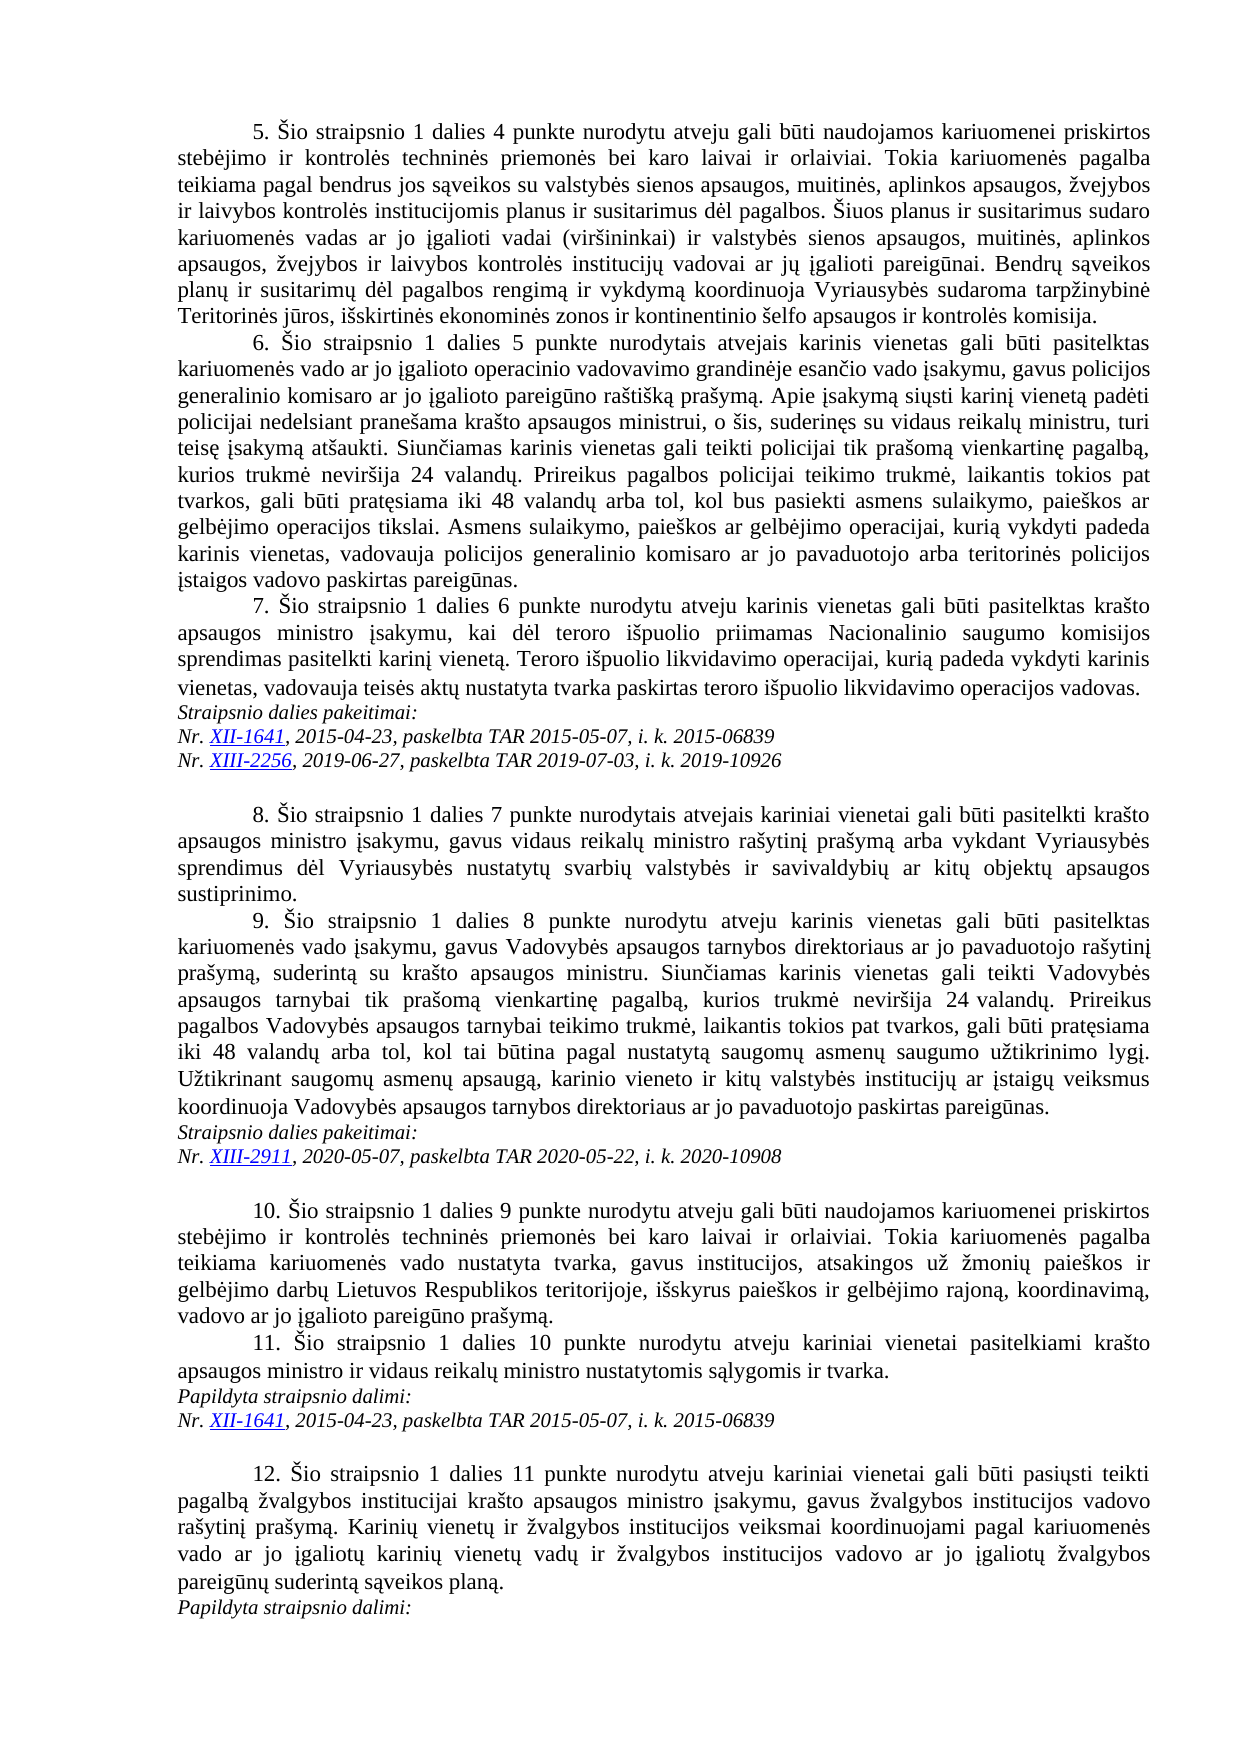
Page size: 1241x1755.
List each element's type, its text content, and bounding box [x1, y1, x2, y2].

text 10. Šio straipsnio 1 dalies 9 punkte nurodytu atveju gali būti naudojamos kariuomenei priskirtos stebėjimo ir kontrolės techninės priemonės bei karo laivai ir orlaiviai. Tokia kariuomenės pagalba teikiama kariuomenės vado nustatyta tvarka, gavus institucijos, atsakingos už žmonių paieškos ir gelbėjimo darbų Lietuvos Respublikos teritorijoje, išskyrus paieškos ir gelbėjimo rajoną, koordinavimą, vadovo ar jo įgalioto pareigūno prašymą. [177, 1197, 1152, 1328]
text Nr. XIII-2256, 2019-06-27, paskelbta TAR 2019-07-03, i. k. 2019-10926 [177, 748, 1152, 772]
text Papildyta straipsnio dalimi: [177, 1384, 1152, 1408]
text Straipsnio dalies pakeitimai: [177, 1120, 1152, 1144]
text 9. Šio straipsnio 1 dalies 8 punkte nurodytu atveju karinis vienetas gali būti pasitelktas kariuomenės vado įsakymu, gavus Vadovybės apsaugos tarnybos direktoriaus ar jo pavaduotojo rašytinį prašymą, suderintą su krašto apsaugos ministru. Siunčiamas karinis vienetas gali teikti Vadovybės apsaugos tarnybai tik prašomą vienkartinę pagalbą, kurios trukmė neviršija 24 valandų. Prireikus pagalbos Vadovybės apsaugos tarnybai teikimo trukmė, laikantis tokios pat tvarkos, gali būti pratęsiama iki 48 valandų arba tol, kol tai būtina pagal nustatytą saugomų asmenų saugumo užtikrinimo lygį. Užtikrinant saugomų asmenų apsaugą, karinio vieneto ir kitų valstybės institucijų ar įstaigų veiksmus koordinuoja Vadovybės apsaugos tarnybos direktoriaus ar jo pavaduotojo paskirtas pareigūnas. [177, 907, 1152, 1120]
text 12. Šio straipsnio 1 dalies 11 punkte nurodytu atveju kariniai vienetai gali būti pasiųsti teikti pagalbą žvalgybos institucijai krašto apsaugos ministro įsakymu, gavus žvalgybos institucijos vadovo rašytinį prašymą. Karinių vienetų ir žvalgybos institucijos veiksmai koordinuojami pagal kariuomenės vado ar jo įgaliotų karinių vienetų vadų ir žvalgybos institucijos vadovo ar jo įgaliotų žvalgybos pareigūnų suderintą sąveikos planą. [177, 1461, 1152, 1595]
text 6. Šio straipsnio 1 dalies 5 punkte nurodytais atvejais karinis vienetas gali būti pasitelktas kariuomenės vado ar jo įgalioto operacinio vadovavimo grandinėje esančio vado įsakymu, gavus policijos generalinio komisaro ar jo įgalioto pareigūno raštišką prašymą. Apie įsakymą siųsti karinį vienetą padėti policijai nedelsiant pranešama krašto apsaugos ministrui, o šis, suderinęs su vidaus reikalų ministru, turi teisę įsakymą atšaukti. Siunčiamas karinis vienetas gali teikti policijai tik prašomą vienkartinę pagalbą, kurios trukmė neviršija 24 valandų. Prireikus pagalbos policijai teikimo trukmė, laikantis tokios pat tvarkos, gali būti pratęsiama iki 48 valandų arba tol, kol bus pasiekti asmens sulaikymo, paieškos ar gelbėjimo operacijos tikslai. Asmens sulaikymo, paieškos ar gelbėjimo operacijai, kurią vykdyti padeda karinis vienetas, vadovauja policijos generalinio komisaro ar jo pavaduotojo arba teritorinės policijos įstaigos vadovo paskirtas pareigūnas. [177, 329, 1152, 592]
text 7. Šio straipsnio 1 dalies 6 punkte nurodytu atveju karinis vienetas gali būti pasitelktas krašto apsaugos ministro įsakymu, kai dėl teroro išpuolio priimamas Nacionalinio saugumo komisijos sprendimas pasitelkti karinį vienetą. Teroro išpuolio likvidavimo operacijai, kurią padeda vykdyti karinis vienetas, vadovauja teisės aktų nustatyta tvarka paskirtas teroro išpuolio likvidavimo operacijos vadovas. [177, 592, 1152, 700]
text Nr. XII-1641, 2015-04-23, paskelbta TAR 2015-05-07, i. k. 2015-06839 [177, 1408, 1152, 1432]
text Papildyta straipsnio dalimi: [177, 1595, 1152, 1619]
text Straipsnio dalies pakeitimai: [177, 700, 1152, 724]
text Nr. XII-1641, 2015-04-23, paskelbta TAR 2015-05-07, i. k. 2015-06839 [177, 724, 1152, 748]
text Nr. XIII-2911, 2020-05-07, paskelbta TAR 2020-05-22, i. k. 2020-10908 [177, 1144, 1152, 1168]
text 8. Šio straipsnio 1 dalies 7 punkte nurodytais atvejais kariniai vienetai gali būti pasitelkti krašto apsaugos ministro įsakymu, gavus vidaus reikalų ministro rašytinį prašymą arba vykdant Vyriausybės sprendimus dėl Vyriausybės nustatytų svarbių valstybės ir savivaldybių ar kitų objektų apsaugos sustiprinimo. [177, 801, 1152, 907]
text 11. Šio straipsnio 1 dalies 10 punkte nurodytu atveju kariniai vienetai pasitelkiami krašto apsaugos ministro ir vidaus reikalų ministro nustatytomis sąlygomis ir tvarka. [177, 1328, 1152, 1384]
text 5. Šio straipsnio 1 dalies 4 punkte nurodytu atveju gali būti naudojamos kariuomenei priskirtos stebėjimo ir kontrolės techninės priemonės bei karo laivai ir orlaiviai. Tokia kariuomenės pagalba teikiama pagal bendrus jos sąveikos su valstybės sienos apsaugos, muitinės, aplinkos apsaugos, žvejybos ir laivybos kontrolės institucijomis planus ir susitarimus dėl pagalbos. Šiuos planus ir susitarimus sudaro kariuomenės vadas ar jo įgalioti vadai (viršininkai) ir valstybės sienos apsaugos, muitinės, aplinkos apsaugos, žvejybos ir laivybos kontrolės institucijų vadovai ar jų įgalioti pareigūnai. Bendrų sąveikos planų ir susitarimų dėl pagalbos rengimą ir vykdymą koordinuoja Vyriausybės sudaroma tarpžinybinė Teritorinės jūros, išskirtinės ekonominės zonos ir kontinentinio šelfo apsaugos ir kontrolės komisija. [177, 118, 1152, 329]
